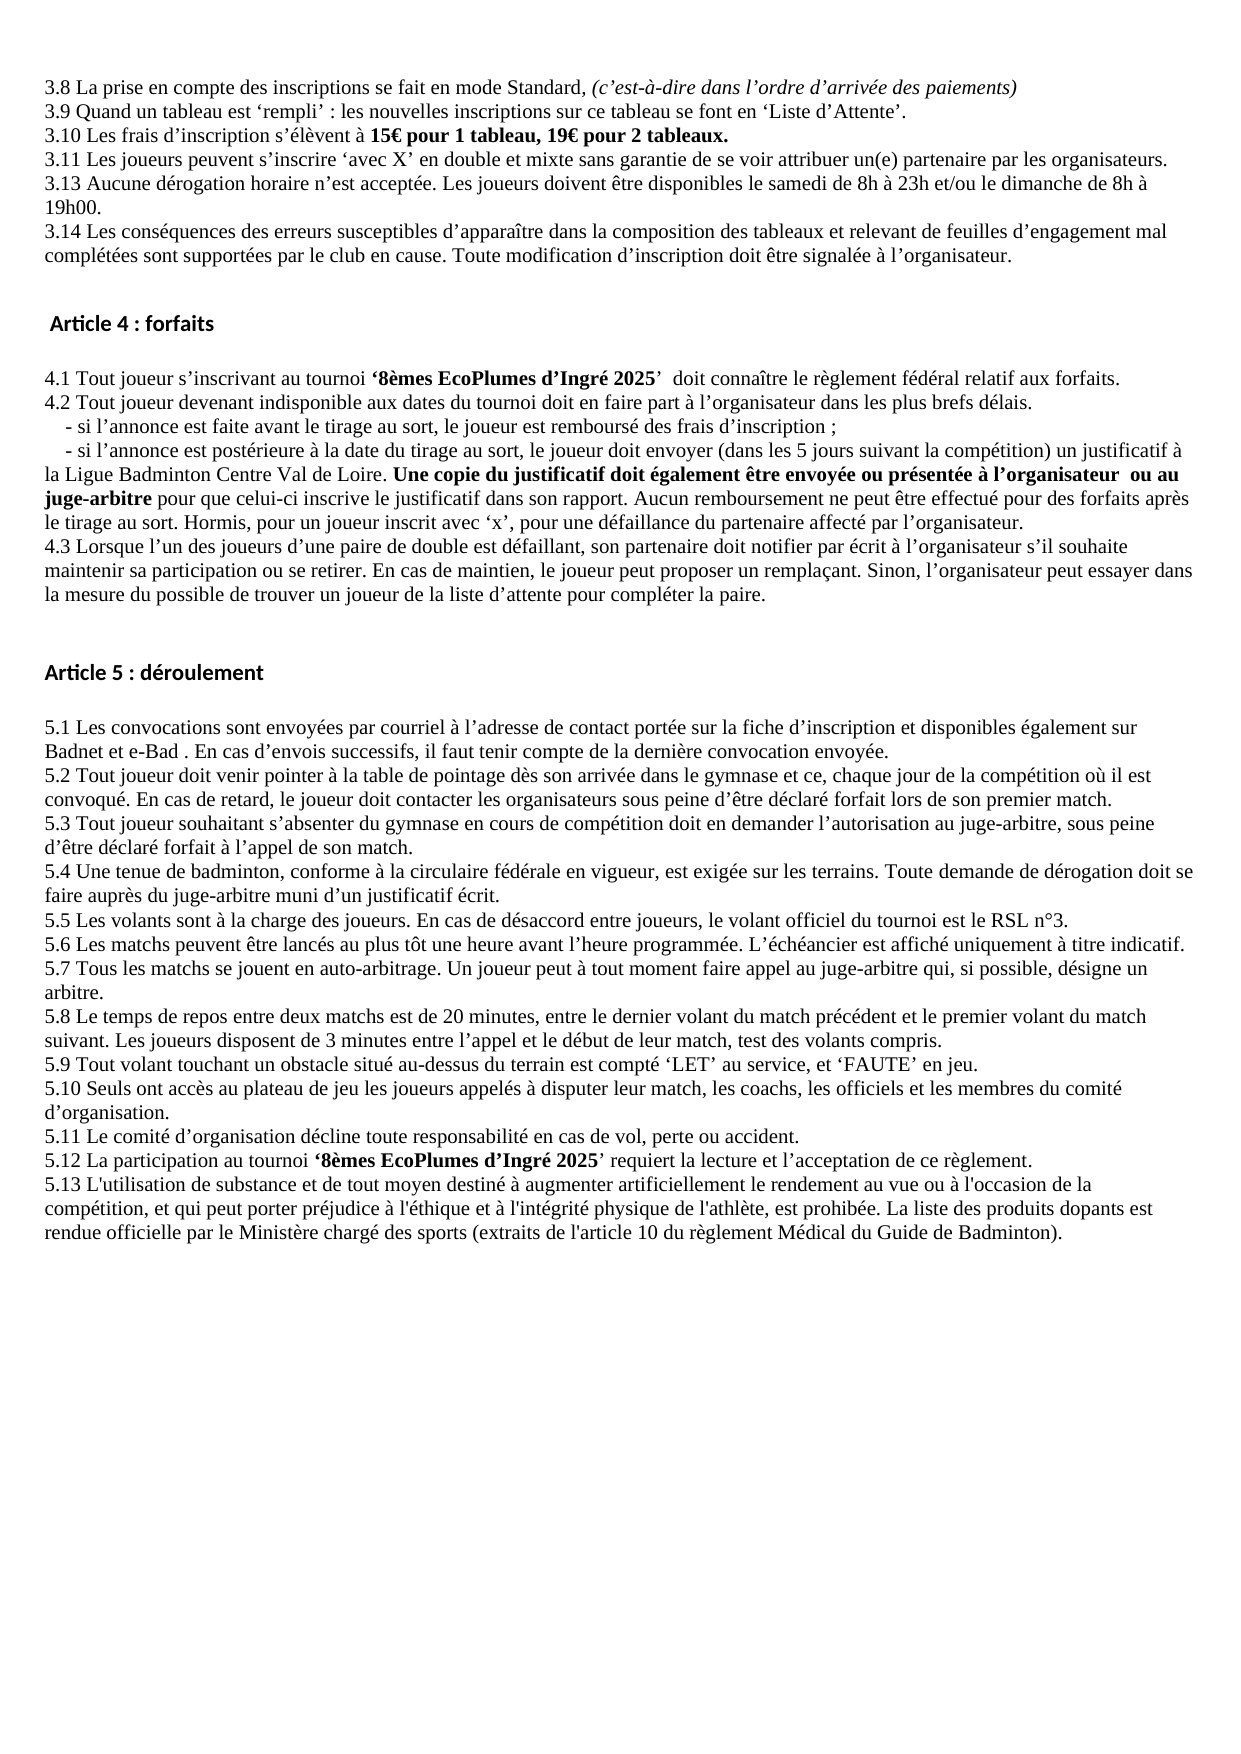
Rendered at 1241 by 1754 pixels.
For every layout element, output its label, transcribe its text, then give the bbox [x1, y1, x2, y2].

text 5.13 L'utilisation de substance et de tout moyen destiné à augmenter artificiellement le rendement au vue ou à l'occasion de la compétition, et qui peut porter préjudice à l'éthique et à l'intégrité physique de l'athlète, est prohibée. La liste des produits dopants est rendue officielle par le Ministère chargé des sports (extraits de l'article 10 du règlement Médical du Guide de Badminton). [44, 1172, 1195, 1244]
text 3.14 Les conséquences des erreurs susceptibles d’apparaître dans la composition des tableaux et relevant de feuilles d’engagement mal complétées sont supportées par le club en cause. Toute modification d’inscription doit être signalée à l’organisateur. [44, 219, 1195, 267]
text 4.1 Tout joueur s’inscrivant au tournoi ‘8èmes EcoPlumes d’Ingré 2025’ doit connaître le règlement fédéral relatif aux forfaits. [44, 366, 1195, 389]
text 5.11 Le comité d’organisation décline toute responsabilité en cas de vol, perte ou accident. [44, 1124, 1195, 1148]
text 5.9 Tout volant touchant un obstacle situé au-dessus du terrain est compté ‘LET’ au service, et ‘FAUTE’ en jeu. [44, 1052, 1195, 1076]
text 3.13 Aucune dérogation horaire n’est acceptée. Les joueurs doivent être disponibles le samedi de 8h à 23h et/ou le dimanche de 8h à 19h00. [44, 171, 1195, 219]
text 5.4 Une tenue de badminton, conforme à la circulaire fédérale en vigueur, est exigée sur les terrains. Toute demande de dérogation doit se faire auprès du juge-arbitre muni d’un justificatif écrit. [44, 859, 1195, 907]
text 5.6 Les matchs peuvent être lancés au plus tôt une heure avant l’heure programmée. L’échéancier est affiché uniquement à titre indicatif. [44, 932, 1195, 956]
text 3.9 Quand un tableau est ‘rempli’ : les nouvelles inscriptions sur ce tableau se font en ‘Liste d’Attente’. [44, 99, 1195, 123]
text 5.3 Tout joueur souhaitant s’absenter du gymnase en cours de compétition doit en demander l’autorisation au juge-arbitre, sous peine d’être déclaré forfait à l’appel de son match. [44, 811, 1195, 859]
text Article 4 : forfaits [44, 309, 1195, 337]
text 5.2 Tout joueur doit venir pointer à la table de pointage dès son arrivée dans le gymnase et ce, chaque jour de la compétition où il est convoqué. En cas de retard, le joueur doit contacter les organisateurs sous peine d’être déclaré forfait lors de son premier match. [44, 763, 1195, 811]
text 3.10 Les frais d’inscription s’élèvent à 15€ pour 1 tableau, 19€ pour 2 tableaux. [44, 123, 1195, 147]
text 3.8 La prise en compte des inscriptions se fait en mode Standard, (c’est-à-dire dans l’ordre d’arrivée des paiements) [44, 75, 1195, 99]
text 5.12 La participation au tournoi ‘8èmes EcoPlumes d’Ingré 2025’ requiert la lecture et l’acceptation de ce règlement. [44, 1148, 1195, 1172]
text Article 5 : déroulement [44, 658, 1195, 686]
text 5.10 Seuls ont accès au plateau de jeu les joueurs appelés à disputer leur match, les coachs, les officiels et les membres du comité d’organisation. [44, 1076, 1195, 1124]
text 3.11 Les joueurs peuvent s’inscrire ‘avec X’ en double et mixte sans garantie de se voir attribuer un(e) partenaire par les organisateurs. [44, 147, 1195, 171]
text - si l’annonce est postérieure à la date du tirage au sort, le joueur doit envoyer (dans les 5 jours suivant la compétition) un justificatif à la Ligue Badminton Centre Val de Loire. Une copie du justificatif doit également être envoyée ou présentée à l’organisateur ou au juge-arbitre pour que celui-ci inscrive le justificatif dans son rapport. Aucun remboursement ne peut être effectué pour des forfaits après le tirage au sort. Hormis, pour un joueur inscrit avec ‘x’, pour une défaillance du partenaire affecté par l’organisateur. [44, 438, 1195, 534]
text 4.2 Tout joueur devenant indisponible aux dates du tournoi doit en faire part à l’organisateur dans les plus brefs délais. [44, 389, 1195, 414]
text 5.5 Les volants sont à la charge des joueurs. En cas de désaccord entre joueurs, le volant officiel du tournoi est le RSL n°3. [44, 907, 1195, 932]
text 5.8 Le temps de repos entre deux matchs est de 20 minutes, entre le dernier volant du match précédent et le premier volant du match suivant. Les joueurs disposent de 3 minutes entre l’appel et le début de leur match, test des volants compris. [44, 1004, 1195, 1052]
text 5.1 Les convocations sont envoyées par courriel à l’adresse de contact portée sur la fiche d’inscription et disponibles également sur Badnet et e-Bad . En cas d’envois successifs, il faut tenir compte de la dernière convocation envoyée. [44, 715, 1195, 763]
text - si l’annonce est faite avant le tirage au sort, le joueur est remboursé des frais d’inscription ; [44, 414, 1195, 438]
text 4.3 Lorsque l’un des joueurs d’une paire de double est défaillant, son partenaire doit notifier par écrit à l’organisateur s’il souhaite maintenir sa participation ou se retirer. En cas de maintien, le joueur peut proposer un remplaçant. Sinon, l’organisateur peut essayer dans la mesure du possible de trouver un joueur de la liste d’attente pour compléter la paire. [44, 534, 1195, 606]
text 5.7 Tous les matchs se jouent en auto-arbitrage. Un joueur peut à tout moment faire appel au juge-arbitre qui, si possible, désigne un arbitre. [44, 956, 1195, 1004]
